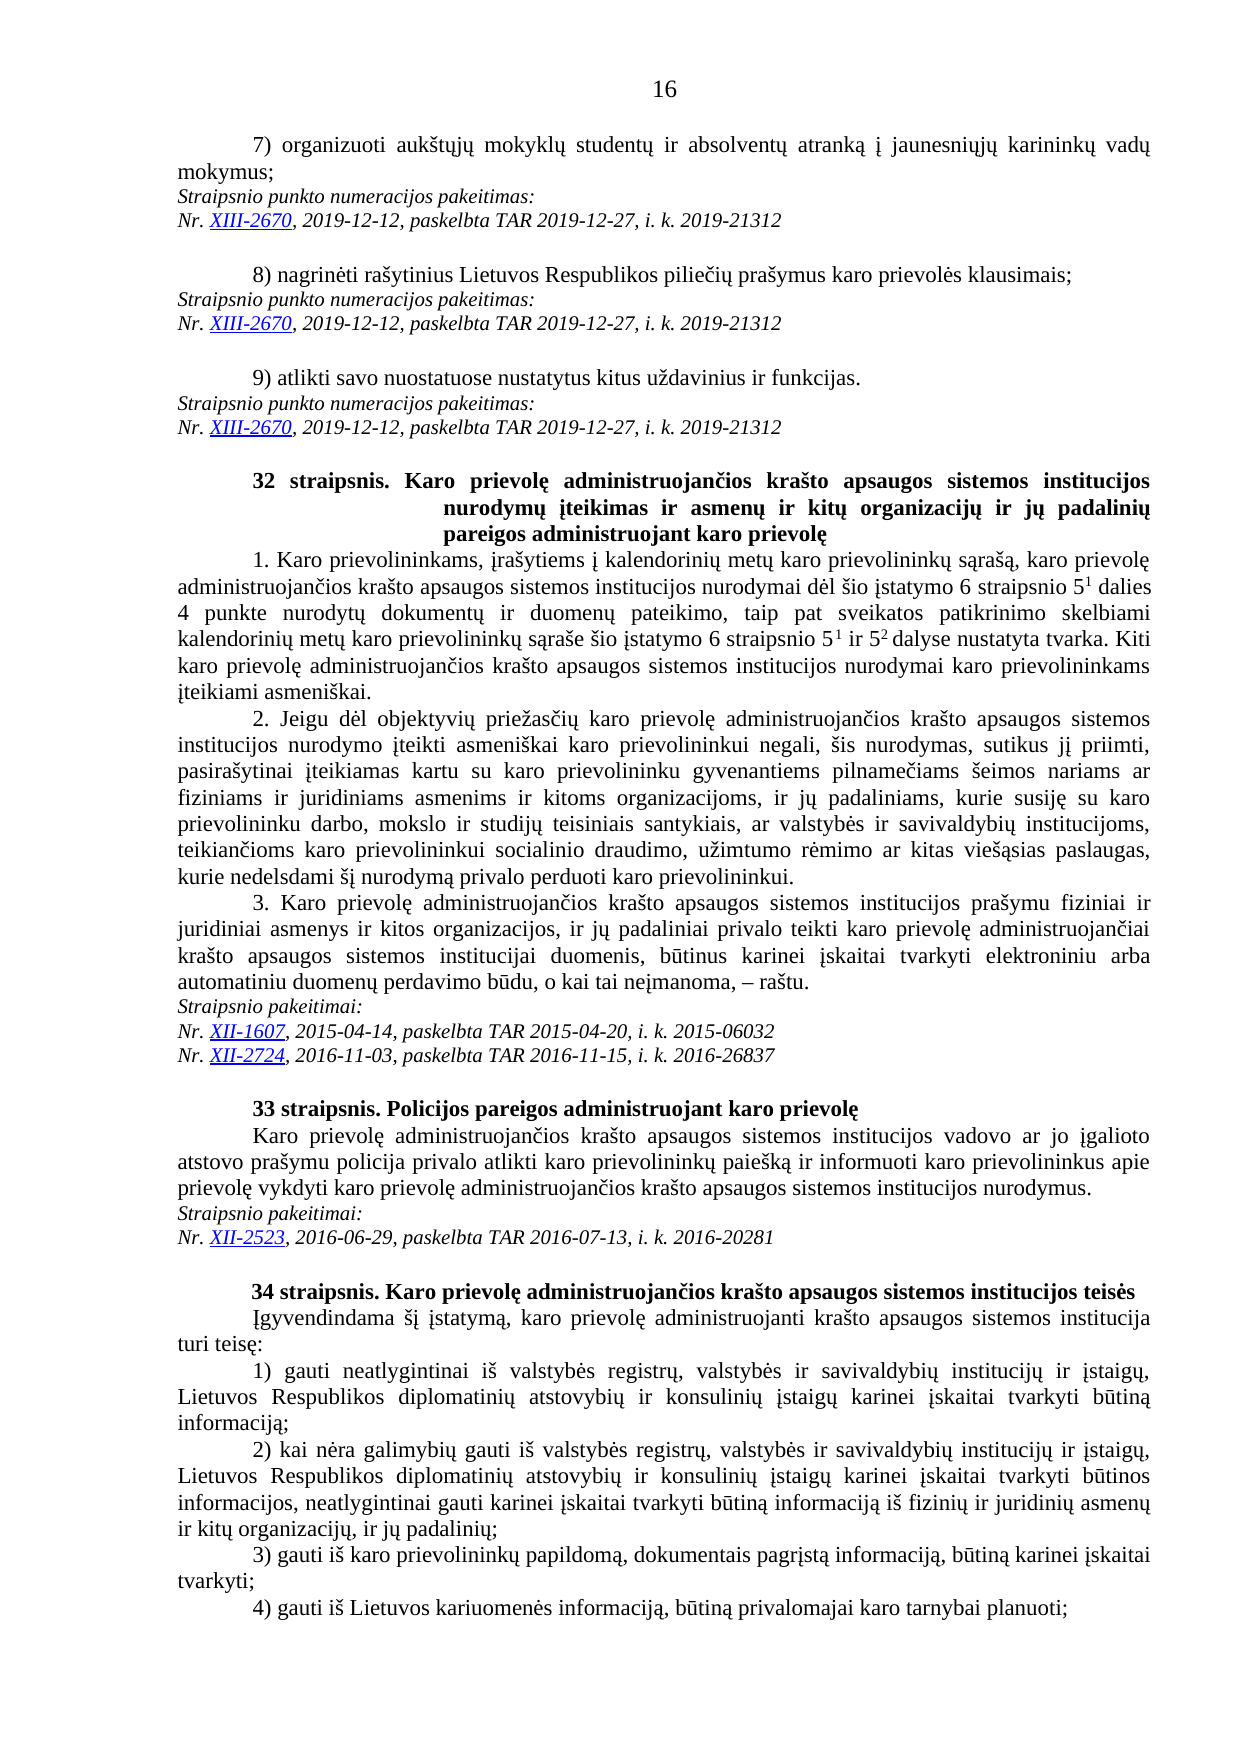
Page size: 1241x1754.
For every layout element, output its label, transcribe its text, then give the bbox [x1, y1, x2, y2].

text 3. Karo prievolę administruojančios krašto apsaugos sistemos institucijos prašymu fiziniai ir juridiniai asmenys ir kitos organizacijos, ir jų padaliniai privalo teikti karo prievolę administruojančiai krašto apsaugos sistemos institucijai duomenis, būtinus karinei įskaitai tvarkyti elektroniniu arba automatiniu duomenų perdavimo būdu, o kai tai neįmanoma, – raštu. [177, 889, 1152, 994]
text 4) gauti iš Lietuvos kariuomenės informaciją, būtiną privalomajai karo tarnybai planuoti; [177, 1594, 1152, 1620]
text Karo prievolę administruojančios krašto apsaugos sistemos institucijos vadovo ar jo įgalioto atstovo prašymu policija privalo atlikti karo prievolininkų paiešką ir informuoti karo prievolininkus apie prievolę vykdyti karo prievolę administruojančios krašto apsaugos sistemos institucijos nurodymus. [177, 1122, 1152, 1201]
text Straipsnio punkto numeracijos pakeitimas: [177, 287, 1152, 311]
text 1. Karo prievolininkams, įrašytiems į kalendorinių metų karo prievolininkų sąrašą, karo prievolę administruojančios krašto apsaugos sistemos institucijos nurodymai dėl šio įstatymo 6 straipsnio 51 dalies 4 punkte nurodytų dokumentų ir duomenų pateikimo, taip pat sveikatos patikrinimo skelbiami kalendorinių metų karo prievolininkų sąraše šio įstatymo 6 straipsnio 51 ir 52 dalyse nustatyta tvarka. Kiti karo prievolę administruojančios krašto apsaugos sistemos institucijos nurodymai karo prievolininkams įteikiami asmeniškai. [177, 546, 1152, 704]
text 32 straipsnis. Karo prievolę administruojančios krašto apsaugos sistemos institucijos nurodymų įteikimas ir asmenų ir kitų organizacijų ir jų padalinių pareigos administruojant karo prievolę [252, 467, 1152, 546]
text 9) atlikti savo nuostatuose nustatytus kitus uždavinius ir funkcijas. [177, 364, 1149, 391]
text 2) kai nėra galimybių gauti iš valstybės registrų, valstybės ir savivaldybių institucijų ir įstaigų, Lietuvos Respublikos diplomatinių atstovybių ir konsulinių įstaigų karinei įskaitai tvarkyti būtinos informacijos, neatlygintinai gauti karinei įskaitai tvarkyti būtiną informaciją iš fizinių ir juridinių asmenų ir kitų organizacijų, ir jų padalinių; [177, 1436, 1152, 1541]
text 7) organizuoti aukštųjų mokyklų studentų ir absolventų atranką į jaunesniųjų karininkų vadų mokymus; [177, 131, 1152, 184]
text Nr. XIII-2670, 2019-12-12, paskelbta TAR 2019-12-27, i. k. 2019-21312 [177, 311, 1152, 335]
text Straipsnio pakeitimai: [177, 1201, 1152, 1225]
text 33 straipsnis. Policijos pareigos administruojant karo prievolę [177, 1095, 1152, 1122]
text 34 straipsnis. Karo prievolę administruojančios krašto apsaugos sistemos institucijos teisės [251, 1278, 1152, 1304]
text Straipsnio punkto numeracijos pakeitimas: [177, 391, 1152, 414]
text Nr. XII-1607, 2015-04-14, paskelbta TAR 2015-04-20, i. k. 2015-06032 [177, 1018, 1152, 1043]
text Nr. XIII-2670, 2019-12-12, paskelbta TAR 2019-12-27, i. k. 2019-21312 [177, 208, 1152, 232]
text Nr. XII-2523, 2016-06-29, paskelbta TAR 2016-07-13, i. k. 2016-20281 [177, 1225, 1152, 1249]
text Straipsnio punkto numeracijos pakeitimas: [177, 184, 1152, 208]
text Nr. XIII-2670, 2019-12-12, paskelbta TAR 2019-12-27, i. k. 2019-21312 [177, 414, 1152, 439]
text Nr. XII-2724, 2016-11-03, paskelbta TAR 2016-11-15, i. k. 2016-26837 [177, 1043, 1152, 1067]
text 1) gauti neatlygintinai iš valstybės registrų, valstybės ir savivaldybių institucijų ir įstaigų, Lietuvos Respublikos diplomatinių atstovybių ir konsulinių įstaigų karinei įskaitai tvarkyti būtiną informaciją; [177, 1357, 1152, 1436]
text Straipsnio pakeitimai: [177, 994, 1152, 1018]
text 8) nagrinėti rašytinius Lietuvos Respublikos piliečių prašymus karo prievolės klausimais; [177, 261, 1149, 287]
text Įgyvendindama šį įstatymą, karo prievolę administruojanti krašto apsaugos sistemos institucija turi teisę: [177, 1304, 1152, 1357]
text 3) gauti iš karo prievolininkų papildomą, dokumentais pagrįstą informaciją, būtiną karinei įskaitai tvarkyti; [177, 1541, 1152, 1594]
text 2. Jeigu dėl objektyvių priežasčių karo prievolę administruojančios krašto apsaugos sistemos institucijos nurodymo įteikti asmeniškai karo prievolininkui negali, šis nurodymas, sutikus jį priimti, pasirašytinai įteikiamas kartu su karo prievolininku gyvenantiems pilnamečiams šeimos nariams ar fiziniams ir juridiniams asmenims ir kitoms organizacijoms, ir jų padaliniams, kurie susiję su karo prievolininku darbo, mokslo ir studijų teisiniais santykiais, ar valstybės ir savivaldybių institucijoms, teikiančioms karo prievolininkui socialinio draudimo, užimtumo rėmimo ar kitas viešąsias paslaugas, kurie nedelsdami šį nurodymą privalo perduoti karo prievolininkui. [177, 704, 1152, 889]
